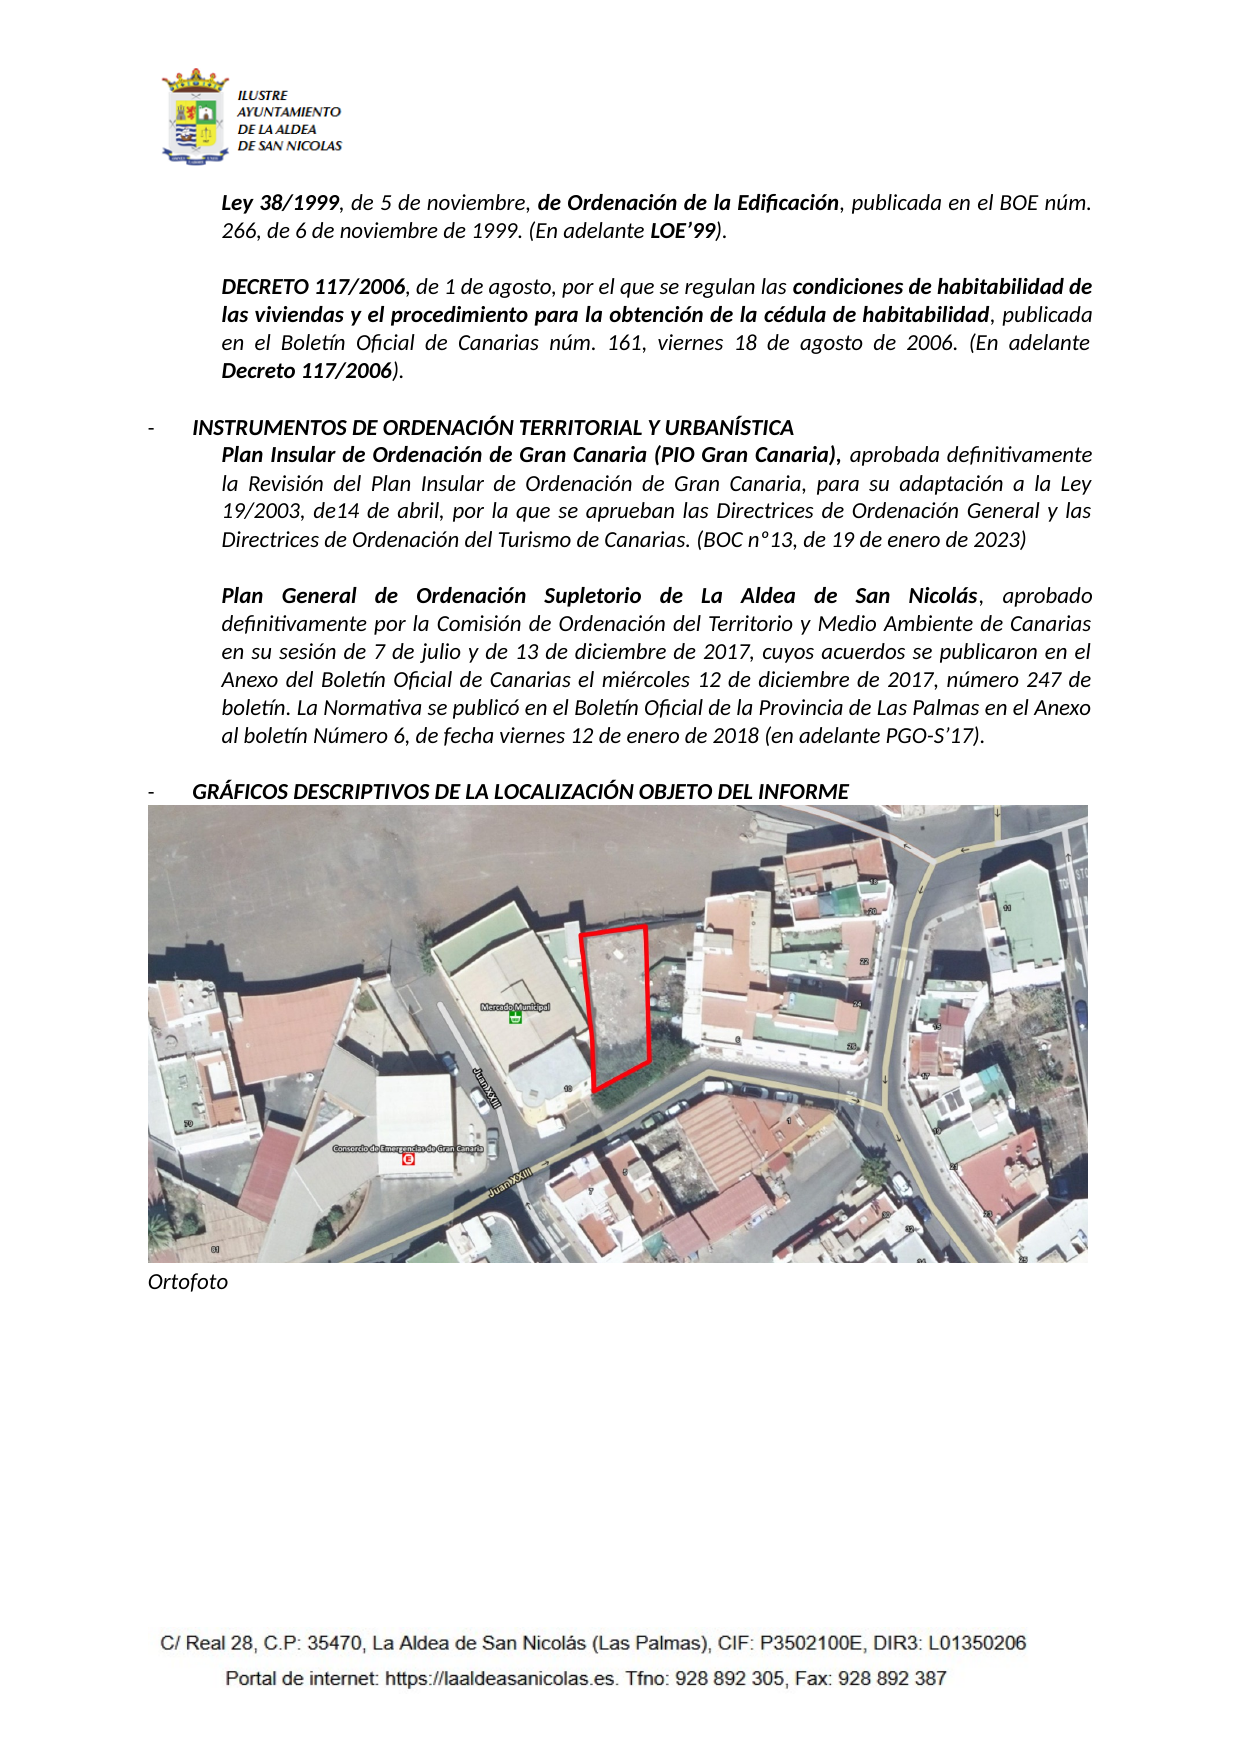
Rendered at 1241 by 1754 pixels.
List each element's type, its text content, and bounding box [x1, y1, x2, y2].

list GRÁFICOS DESCRIPTIVOS DE LA LOCALIZACIÓN OBJETO DEL INFORME [148, 777, 1093, 805]
text Plan General de Ordenación Supletorio de La Aldea de San Nicolás, aprobado definitivamente por la Comisión de Ordenación del Territorio y Medio Ambiente de Canarias en su sesión de 7 de julio y de 13 de diciembre de 2017, cuyos acuerdos se publicaron en el Anexo del Boletín Oficial de Canarias el miércoles 12 de diciembre de 2017, número 247 de boletín. La Normativa se publicó en el Boletín Oficial de la Provincia de Las Palmas en el Anexo al boletín Número 6, de fecha viernes 12 de enero de 2018 (en adelante PGO-S’17). [221, 581, 1093, 749]
text Ortofoto [148, 1267, 1093, 1295]
picture [148, 805, 1088, 1263]
text Ley 38/1999, de 5 de noviembre, de Ordenación de la Edificación, publicada en el BOE núm. 266, de 6 de noviembre de 1999. (En adelante LOE’99). [221, 188, 1093, 244]
list instrumentos de ordenación territorial y urbanística [148, 413, 1093, 441]
text Plan Insular de Ordenación de Gran Canaria (PIO Gran Canaria), aprobada definitivamente la Revisión del Plan Insular de Ordenación de Gran Canaria, para su adaptación a la Ley 19/2003, de14 de abril, por la que se aprueban las Directrices de Ordenación General y las Directrices de Ordenación del Turismo de Canarias. (BOC nº13, de 19 de enero de 2023) [221, 441, 1093, 553]
picture [149, 1627, 1034, 1694]
text DECRETO 117/2006, de 1 de agosto, por el que se regulan las condiciones de habitabilidad de las viviendas y el procedimiento para la obtención de la cédula de habitabilidad, publicada en el Boletín Oficial de Canarias núm. 161, viernes 18 de agosto de 2006. (En adelante Decreto 117/2006). [221, 272, 1093, 384]
picture [148, 60, 358, 173]
